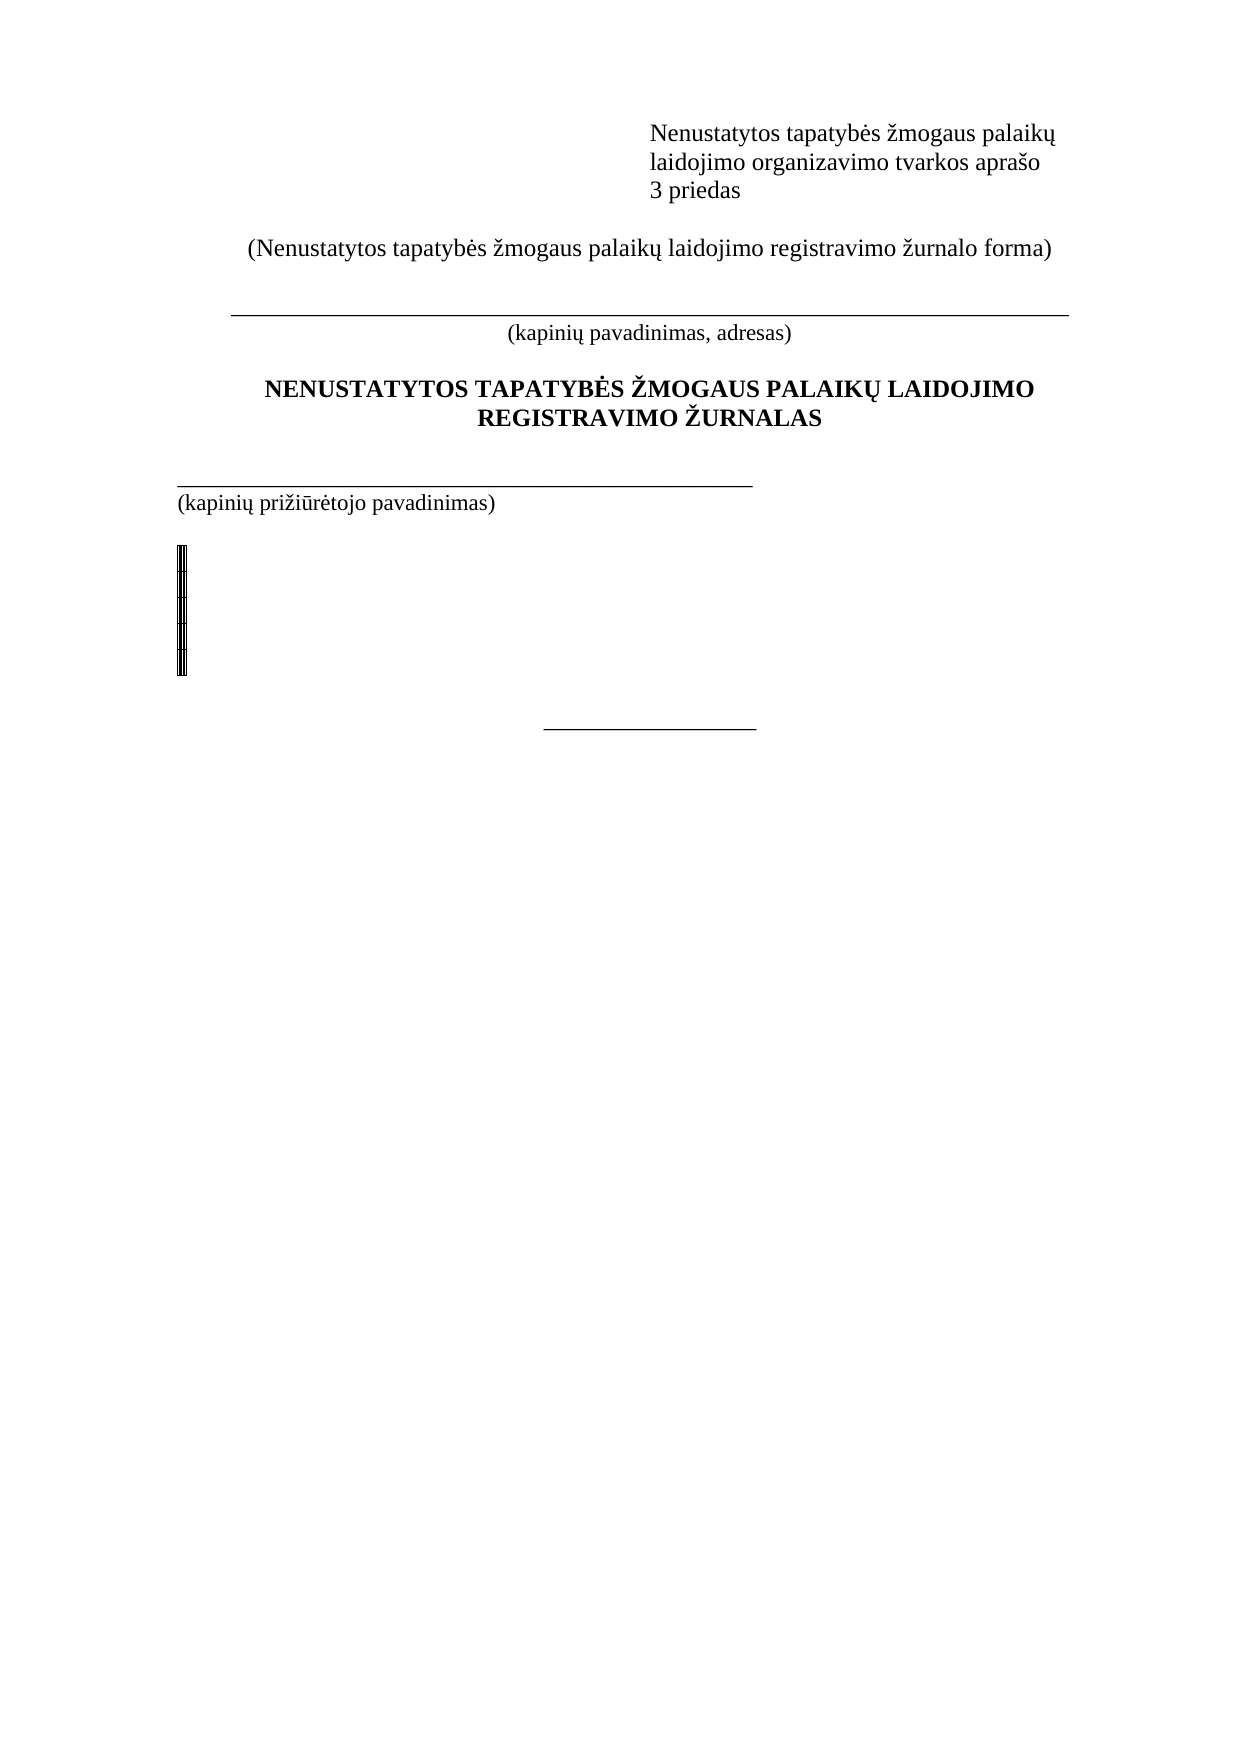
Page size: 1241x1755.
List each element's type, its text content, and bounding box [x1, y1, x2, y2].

text (kapinių prižiūrėtojo pavadinimas) [177, 489, 1122, 516]
text NENUSTATYTOS TAPATYBĖS ŽMOGAUS PALAIKŲ LAIDOJIMO REGISTRAVIMO ŽURNALAS [177, 374, 1122, 432]
text 3 priedas [649, 176, 1122, 204]
text (Nenustatytos tapatybės žmogaus palaikų laidojimo registravimo žurnalo forma) [177, 233, 1122, 262]
text ______________________________________________ [177, 461, 1122, 489]
text laidojimo organizavimo tvarkos aprašo [649, 147, 1122, 176]
text (kapinių pavadinimas, adresas) [177, 319, 1122, 346]
text Nenustatytos tapatybės žmogaus palaikų [649, 118, 1122, 147]
text _________________ [177, 704, 1122, 733]
text ___________________________________________________________________ [177, 291, 1122, 319]
